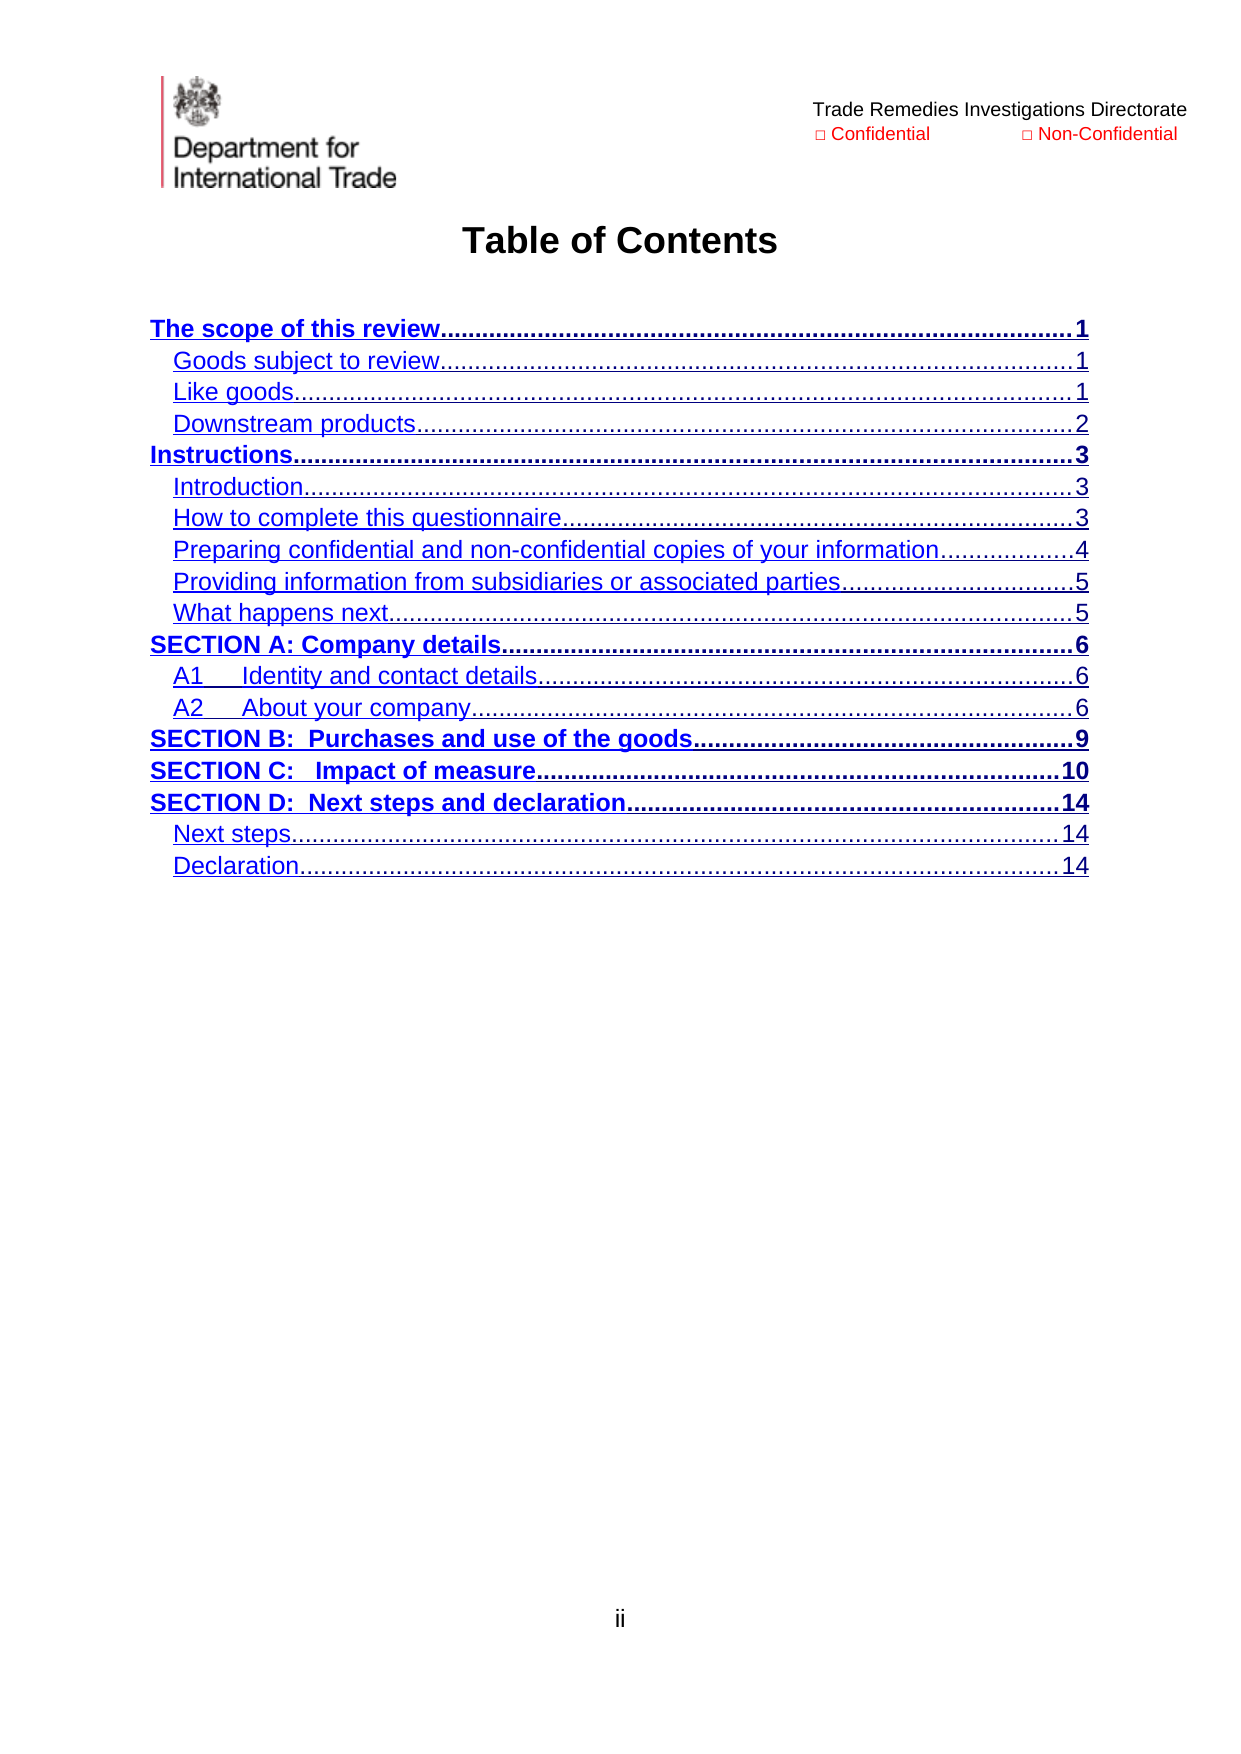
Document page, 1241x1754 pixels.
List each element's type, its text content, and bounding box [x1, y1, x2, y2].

text SECTION D: Next steps and declaration 14 [150, 787, 1090, 816]
text SECTION B: Purchases and use of the goods 9 [150, 724, 1090, 753]
text Declaration 14 [173, 851, 1090, 879]
text Like goods 1 [173, 377, 1090, 406]
text Providing information from subsidiaries or associated parties 5 [173, 567, 1090, 595]
text A1 Identity and contact details 6 [173, 661, 1090, 690]
text Preparing confidential and non-confidential copies of your information 4 [173, 535, 1090, 564]
text The scope of this review 1 [150, 314, 1090, 343]
text How to complete this questionnaire 3 [173, 503, 1090, 532]
text SECTION C: Impact of measure 10 [150, 756, 1090, 785]
text What happens next 5 [173, 598, 1090, 627]
text A2 About your company 6 [173, 693, 1090, 722]
text Instructions 3 [150, 440, 1090, 469]
text Introduction 3 [173, 472, 1090, 501]
text Goods subject to review 1 [173, 346, 1090, 374]
text SECTION A: Company details 6 [150, 630, 1090, 658]
subtitle Table of Contents [150, 218, 1090, 262]
text Downstream products 2 [173, 409, 1090, 437]
text Next steps 14 [173, 819, 1090, 848]
